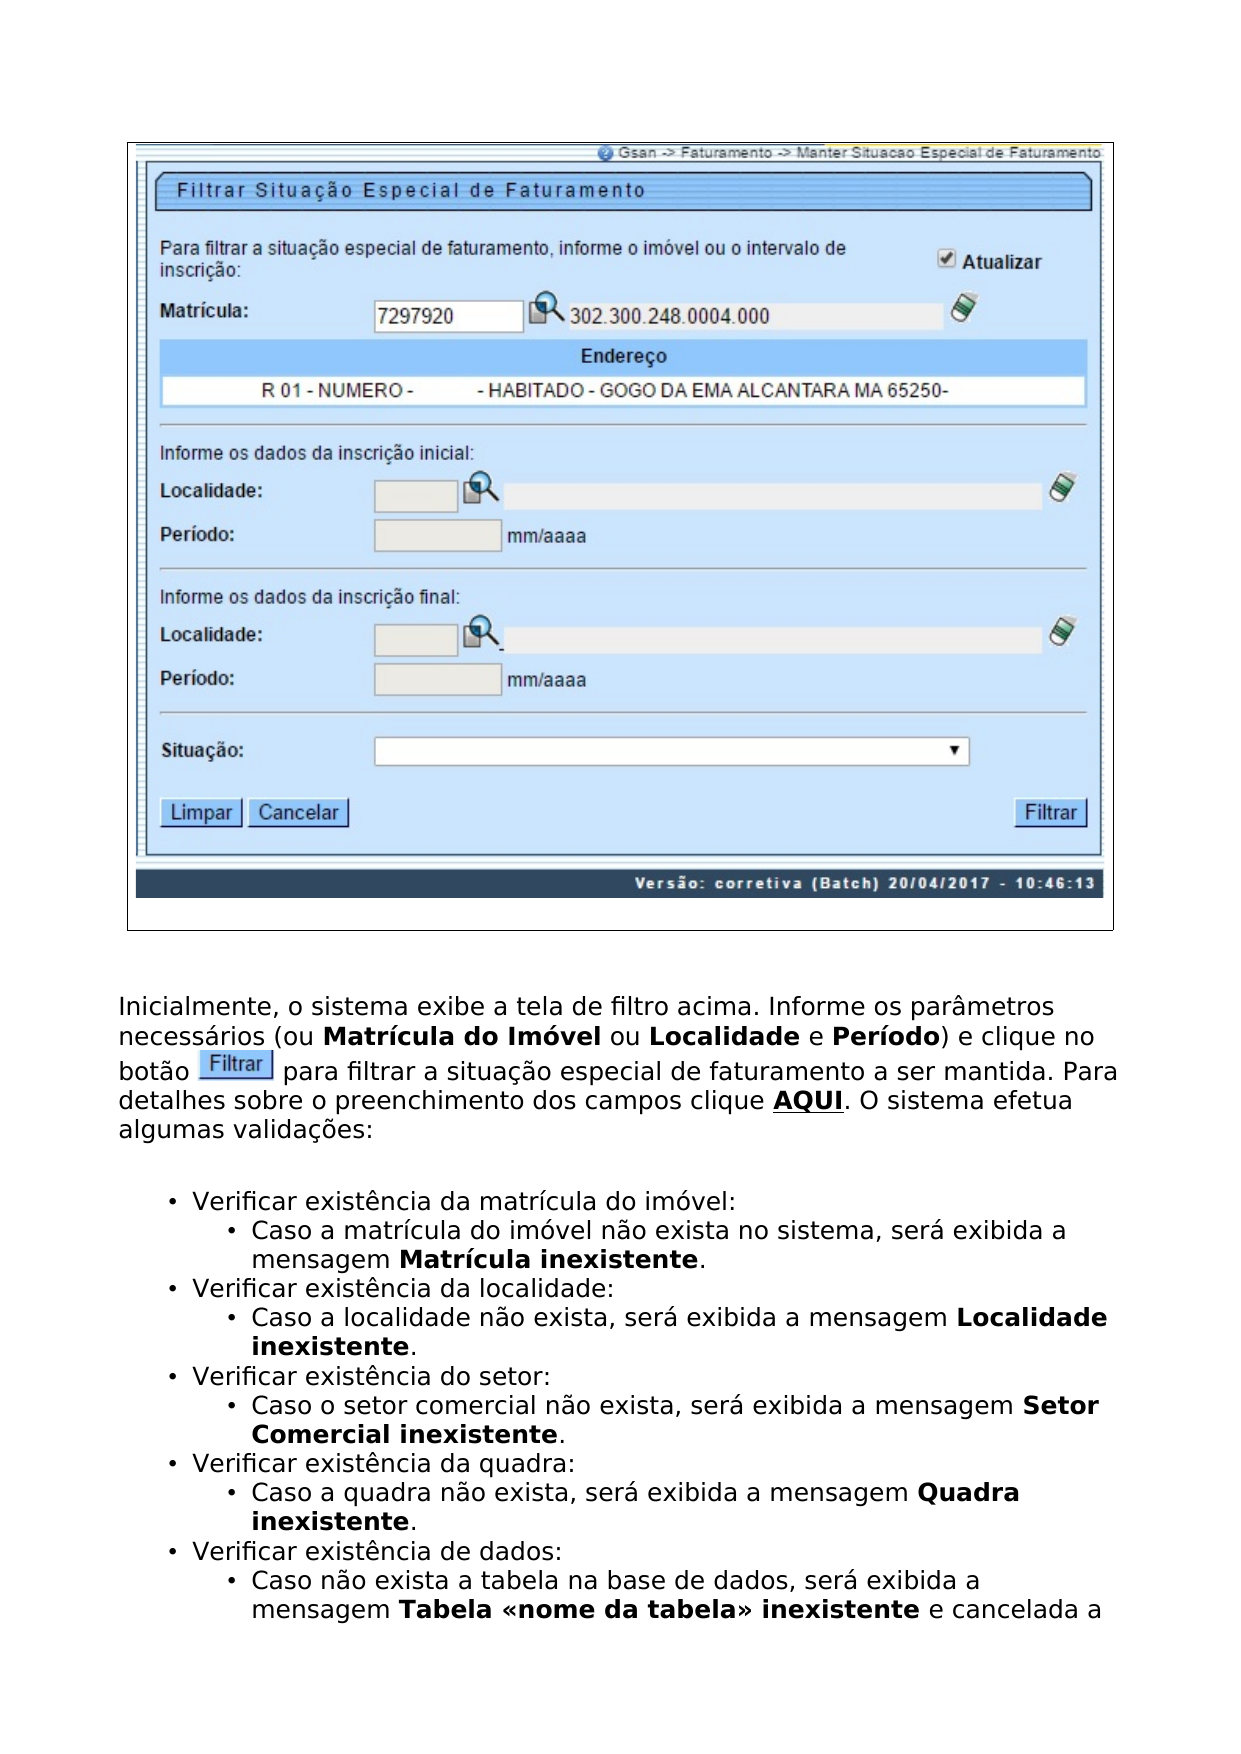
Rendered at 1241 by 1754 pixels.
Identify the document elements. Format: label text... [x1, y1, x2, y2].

list Verificar existência da localidade: [177, 1274, 1122, 1303]
list Verificar existência da matrícula do imóvel: [177, 1187, 1122, 1216]
list Verificar existência do setor: [177, 1362, 1122, 1391]
picture [135, 144, 1105, 898]
list Caso a matrícula do imóvel não exista no sistema, será exibida a mensagem Matrícula inexistente. [236, 1216, 1122, 1274]
table_header [128, 143, 1113, 930]
list Verificar existência de dados: [177, 1537, 1122, 1566]
text Inicialmente, o sistema exibe a tela de filtro acima. Informe os parâmetros necessários (ou Matrícula do Imóvel ou Localidade e Período) e clique no botão para filtrar a situação especial de faturamento a ser mantida. Para detalhes sobre o preenchimento dos campos clique AQUI. O sistema efetua algumas validações: [118, 992, 1122, 1145]
list Caso a quadra não exista, será exibida a mensagem Quadra inexistente. [236, 1478, 1122, 1537]
list Caso não exista a tabela na base de dados, será exibida a mensagem Tabela «nome da tabela» inexistente e cancelada a [236, 1566, 1122, 1624]
list Verificar existência da quadra: [177, 1449, 1122, 1478]
picture [197, 1050, 275, 1081]
list Caso o setor comercial não exista, será exibida a mensagem Setor Comercial inexistente. [236, 1391, 1122, 1449]
list Caso a localidade não exista, será exibida a mensagem Localidade inexistente. [236, 1303, 1122, 1362]
